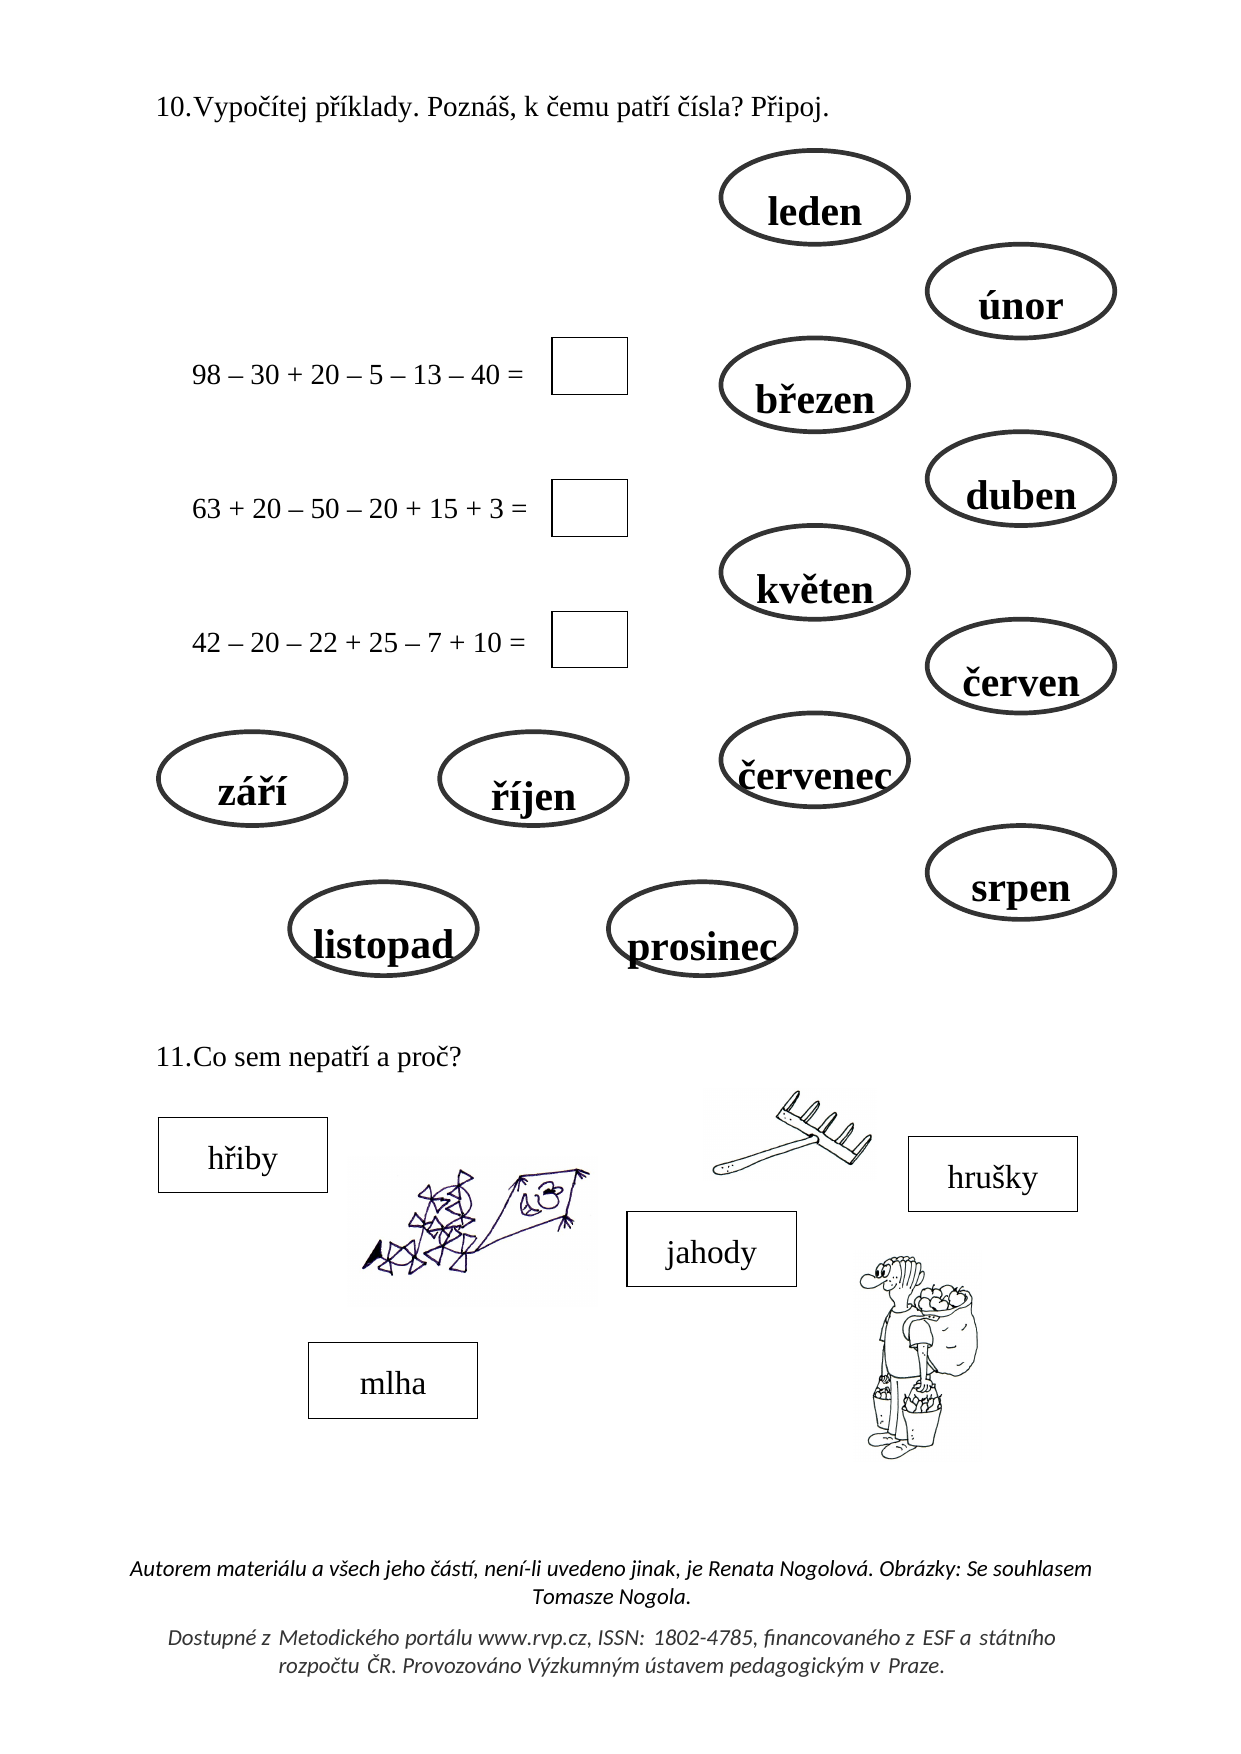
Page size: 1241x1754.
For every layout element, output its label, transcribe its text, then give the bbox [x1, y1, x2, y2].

text [628, 357, 733, 391]
text [628, 625, 964, 659]
text hřiby [162, 1138, 323, 1176]
text jahody [631, 1232, 792, 1270]
text červen [932, 658, 1110, 706]
list Co sem nepatří a proč? [155, 1039, 1107, 1072]
text březen [726, 374, 904, 422]
text říjen [444, 772, 623, 819]
text mlha [312, 1363, 473, 1402]
text duben [932, 470, 1110, 518]
text leden [725, 186, 904, 234]
text [727, 357, 902, 374]
text hrušky [912, 1157, 1073, 1195]
text [932, 625, 1107, 658]
text červenec [726, 751, 904, 798]
list Vypočítej příklady. Poznáš, k čemu patří čísla? Připoj. [155, 89, 1107, 122]
text květen [726, 564, 904, 612]
text 42 – 20 – 22 + 25 – 7 + 10 = [192, 625, 551, 659]
picture [853, 1250, 982, 1462]
text 63 + 20 – 50 – 20 + 15 + 3 = [628, 491, 983, 525]
text [896, 357, 1107, 391]
text únor [932, 281, 1110, 329]
text 63 + 20 – 50 – 20 + 15 + 3 = [192, 491, 551, 525]
picture [703, 1088, 877, 1181]
text srpen [932, 862, 1110, 910]
picture [347, 1156, 598, 1307]
text listopad [294, 919, 473, 967]
text září [163, 766, 341, 814]
text 98 – 30 + 20 – 5 – 13 – 40 = [192, 357, 551, 391]
text prosinec [613, 922, 791, 969]
